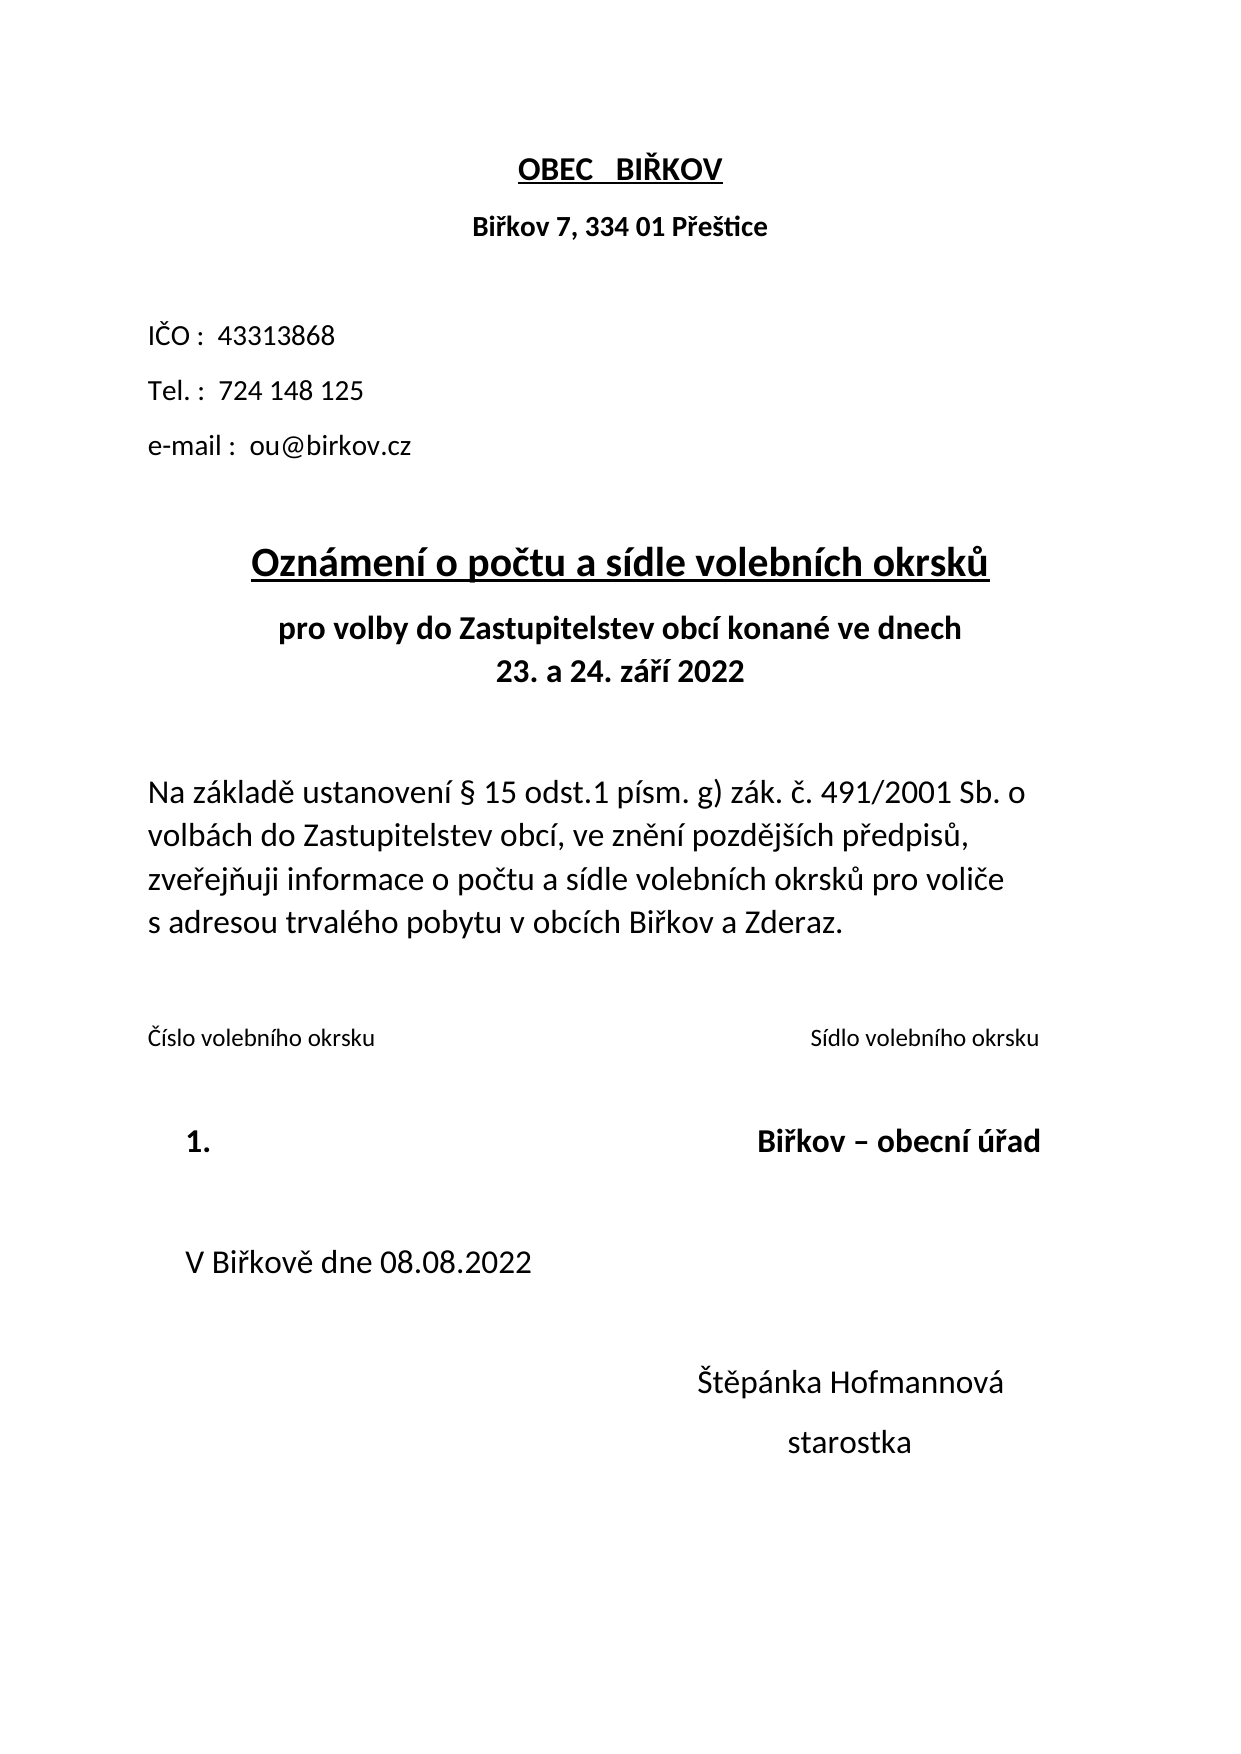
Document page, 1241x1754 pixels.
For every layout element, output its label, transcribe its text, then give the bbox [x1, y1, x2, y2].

text Na základě ustanovení § 15 odst.1 písm. g) zák. č. 491/2001 Sb. o volbách do Zastupitelstev obcí, ve znění pozdějších předpisů, zveřejňuji informace o počtu a sídle volebních okrsků pro voliče s adresou trvalého pobytu v obcích Biřkov a Zderaz. [148, 771, 1093, 942]
text Biřkov 7, 334 01 Přeštice [148, 208, 1093, 243]
text V Biřkově dne 08.08.2022 [185, 1241, 1093, 1282]
text pro volby do Zastupitelstev obcí konané ve dnech 23. a 24. září 2022 [148, 607, 1093, 691]
text Štěpánka Hofmannová [185, 1361, 1093, 1402]
text IČO : 43313868 [148, 317, 1093, 353]
list Biřkov – obecní úřad [185, 1121, 1093, 1161]
text Tel. : 724 148 125 [148, 372, 1093, 407]
text OBEC BIŘKOV [148, 148, 1093, 188]
text Oznámení o počtu a sídle volebních okrsků [148, 536, 1093, 587]
text Číslo volebního okrsku Sídlo volebního okrsku [148, 1022, 1093, 1052]
text e-mail : ou@birkov.cz [148, 427, 1093, 462]
text starostka [185, 1422, 1093, 1462]
